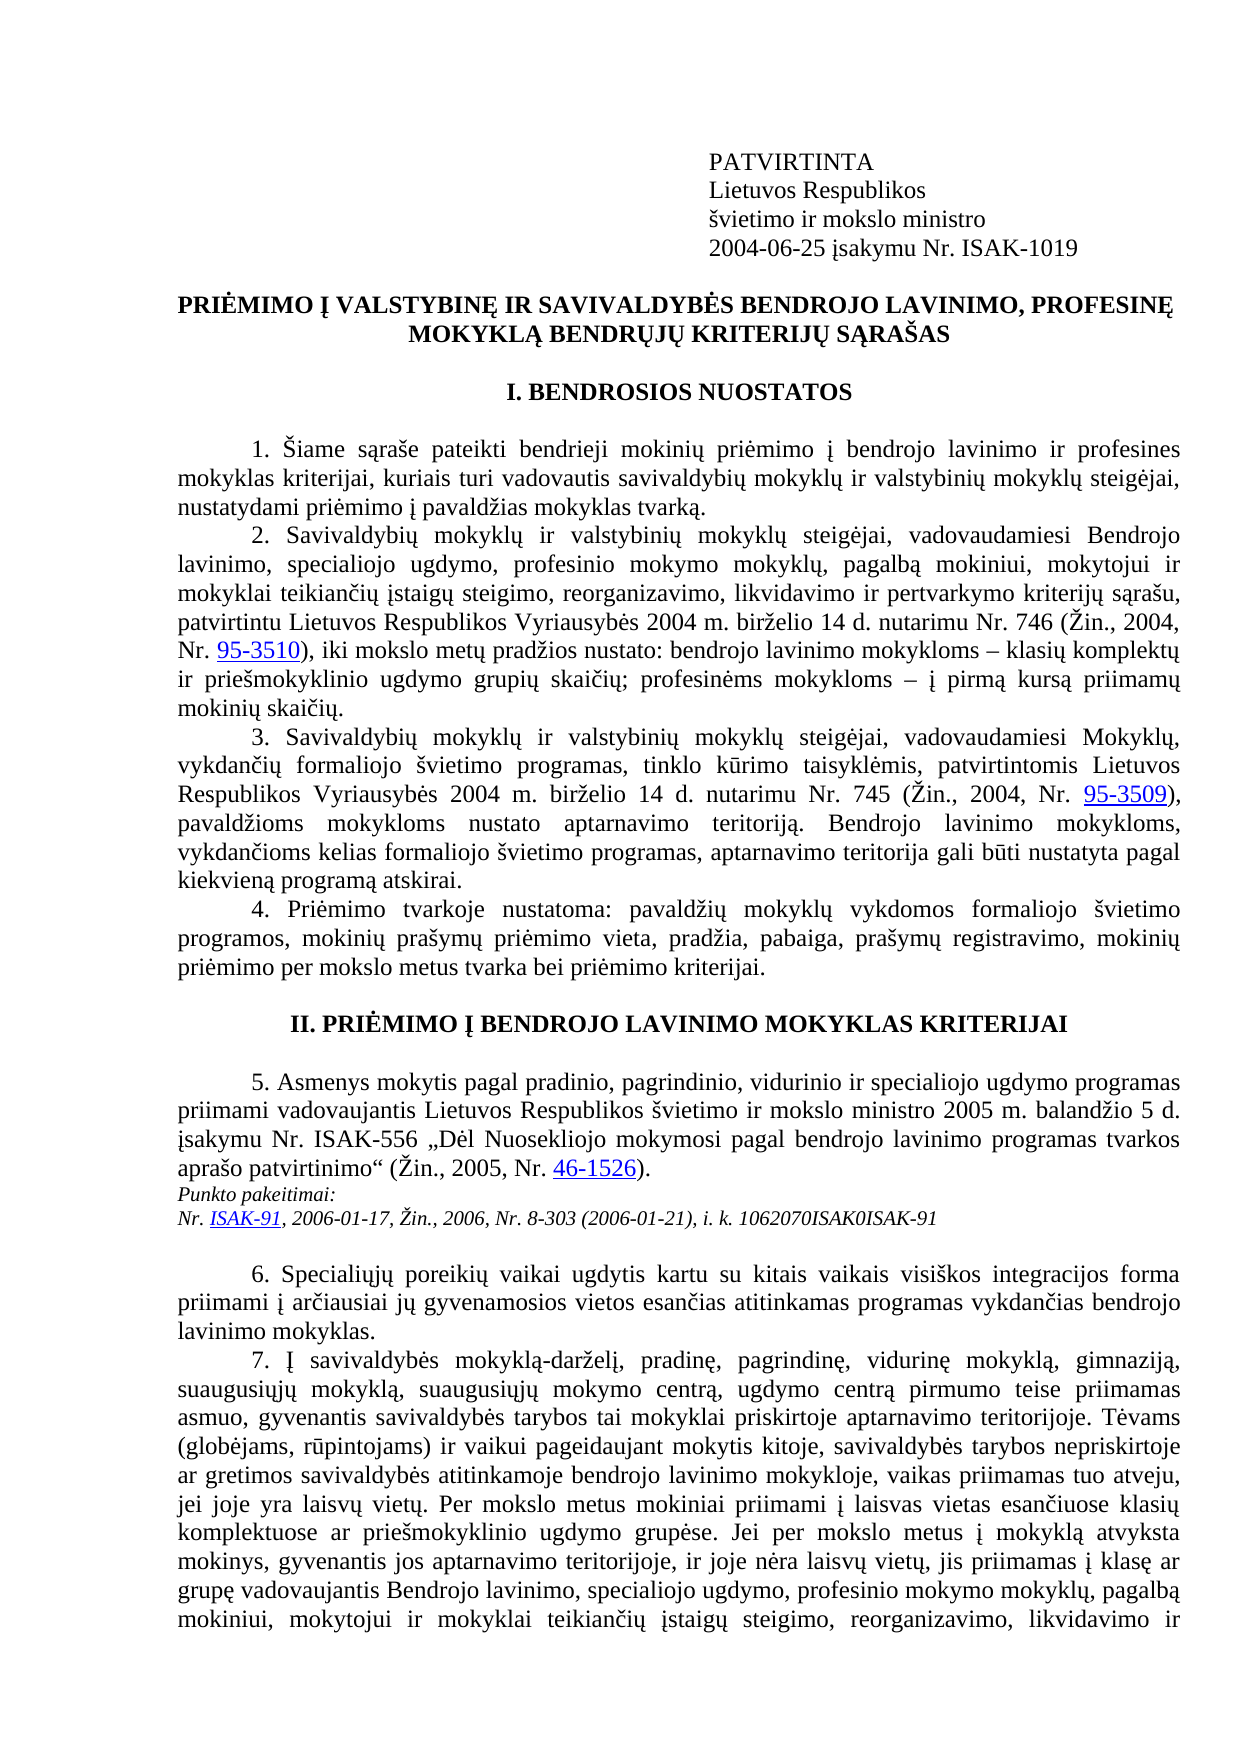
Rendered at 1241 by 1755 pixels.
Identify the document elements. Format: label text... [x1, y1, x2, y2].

text PATVIRTINTA [709, 147, 1181, 176]
text PRIĖMIMO Į VALSTYBINĘ IR SAVIVALDYBĖS BENDROJO LAVINIMO, PROFESINĘ [177, 291, 1181, 319]
text Punkto pakeitimai: [177, 1182, 1181, 1206]
text 4. Priėmimo tvarkoje nustatoma: pavaldžių mokyklų vykdomos formaliojo švietimo programos, mokinių prašymų priėmimo vieta, pradžia, pabaiga, prašymų registravimo, mokinių priėmimo per mokslo metus tvarka bei priėmimo kriterijai. [177, 894, 1181, 981]
text 5. Asmenys mokytis pagal pradinio, pagrindinio, vidurinio ir specialiojo ugdymo programas priimami vadovaujantis Lietuvos Respublikos švietimo ir mokslo ministro 2005 m. balandžio 5 d. įsakymu Nr. ISAK-556 „Dėl Nuosekliojo mokymosi pagal bendrojo lavinimo programas tvarkos aprašo patvirtinimo“ (Žin., 2005, Nr. 46-1526). [177, 1067, 1181, 1182]
text II. PRIĖMIMO Į BENDROJO LAVINIMO MOKYKLAS KRITERIJAI [177, 1009, 1181, 1038]
text Nr. ISAK-91, 2006-01-17, Žin., 2006, Nr. 8-303 (2006-01-21), i. k. 1062070ISAK0ISAK-91 [177, 1206, 1181, 1230]
text I. BENDROSIOS NUOSTATOS [177, 377, 1181, 406]
text 7. Į savivaldybės mokyklą-darželį, pradinę, pagrindinę, vidurinę mokyklą, gimnaziją, suaugusiųjų mokyklą, suaugusiųjų mokymo centrą, ugdymo centrą pirmumo teise priimamas asmuo, gyvenantis savivaldybės tarybos tai mokyklai priskirtoje aptarnavimo teritorijoje. Tėvams (globėjams, rūpintojams) ir vaikui pageidaujant mokytis kitoje, savivaldybės tarybos nepriskirtoje ar gretimos savivaldybės atitinkamoje bendrojo lavinimo mokykloje, vaikas priimamas tuo atveju, jei joje yra laisvų vietų. Per mokslo metus mokiniai priimami į laisvas vietas esančiuose klasių komplektuose ar priešmokyklinio ugdymo grupėse. Jei per mokslo metus į mokyklą atvyksta mokinys, gyvenantis jos aptarnavimo teritorijoje, ir joje nėra laisvų vietų, jis priimamas į klasę ar grupę vadovaujantis Bendrojo lavinimo, specialiojo ugdymo, profesinio mokymo mokyklų, pagalbą mokiniui, mokytojui ir mokyklai teikiančių įstaigų steigimo, reorganizavimo, likvidavimo ir [177, 1345, 1181, 1632]
text 2. Savivaldybių mokyklų ir valstybinių mokyklų steigėjai, vadovaudamiesi Bendrojo lavinimo, specialiojo ugdymo, profesinio mokymo mokyklų, pagalbą mokiniui, mokytojui ir mokyklai teikiančių įstaigų steigimo, reorganizavimo, likvidavimo ir pertvarkymo kriterijų sąrašu, patvirtintu Lietuvos Respublikos Vyriausybės 2004 m. birželio 14 d. nutarimu Nr. 746 (Žin., 2004, Nr. 95-3510), iki mokslo metų pradžios nustato: bendrojo lavinimo mokykloms – klasių komplektų ir priešmokyklinio ugdymo grupių skaičių; profesinėms mokykloms – į pirmą kursą priimamų mokinių skaičių. [177, 521, 1181, 722]
text MOKYKLĄ BENDRŲJŲ KRITERIJŲ SĄRAŠAS [177, 319, 1181, 348]
text 1. Šiame sąraše pateikti bendrieji mokinių priėmimo į bendrojo lavinimo ir profesines mokyklas kriterijai, kuriais turi vadovautis savivaldybių mokyklų ir valstybinių mokyklų steigėjai, nustatydami priėmimo į pavaldžias mokyklas tvarką. [177, 434, 1181, 521]
text 3. Savivaldybių mokyklų ir valstybinių mokyklų steigėjai, vadovaudamiesi Mokyklų, vykdančių formaliojo švietimo programas, tinklo kūrimo taisyklėmis, patvirtintomis Lietuvos Respublikos Vyriausybės 2004 m. birželio 14 d. nutarimu Nr. 745 (Žin., 2004, Nr. 95-3509), pavaldžioms mokykloms nustato aptarnavimo teritoriją. Bendrojo lavinimo mokykloms, vykdančioms kelias formaliojo švietimo programas, aptarnavimo teritorija gali būti nustatyta pagal kiekvieną programą atskirai. [177, 722, 1181, 894]
text Lietuvos Respublikos [177, 176, 1181, 204]
text 6. Specialiųjų poreikių vaikai ugdytis kartu su kitais vaikais visiškos integracijos forma priimami į arčiausiai jų gyvenamosios vietos esančias atitinkamas programas vykdančias bendrojo lavinimo mokyklas. [177, 1259, 1181, 1345]
text švietimo ir mokslo ministro [177, 204, 1181, 233]
text 2004-06-25 įsakymu Nr. ISAK-1019 [177, 233, 1181, 262]
